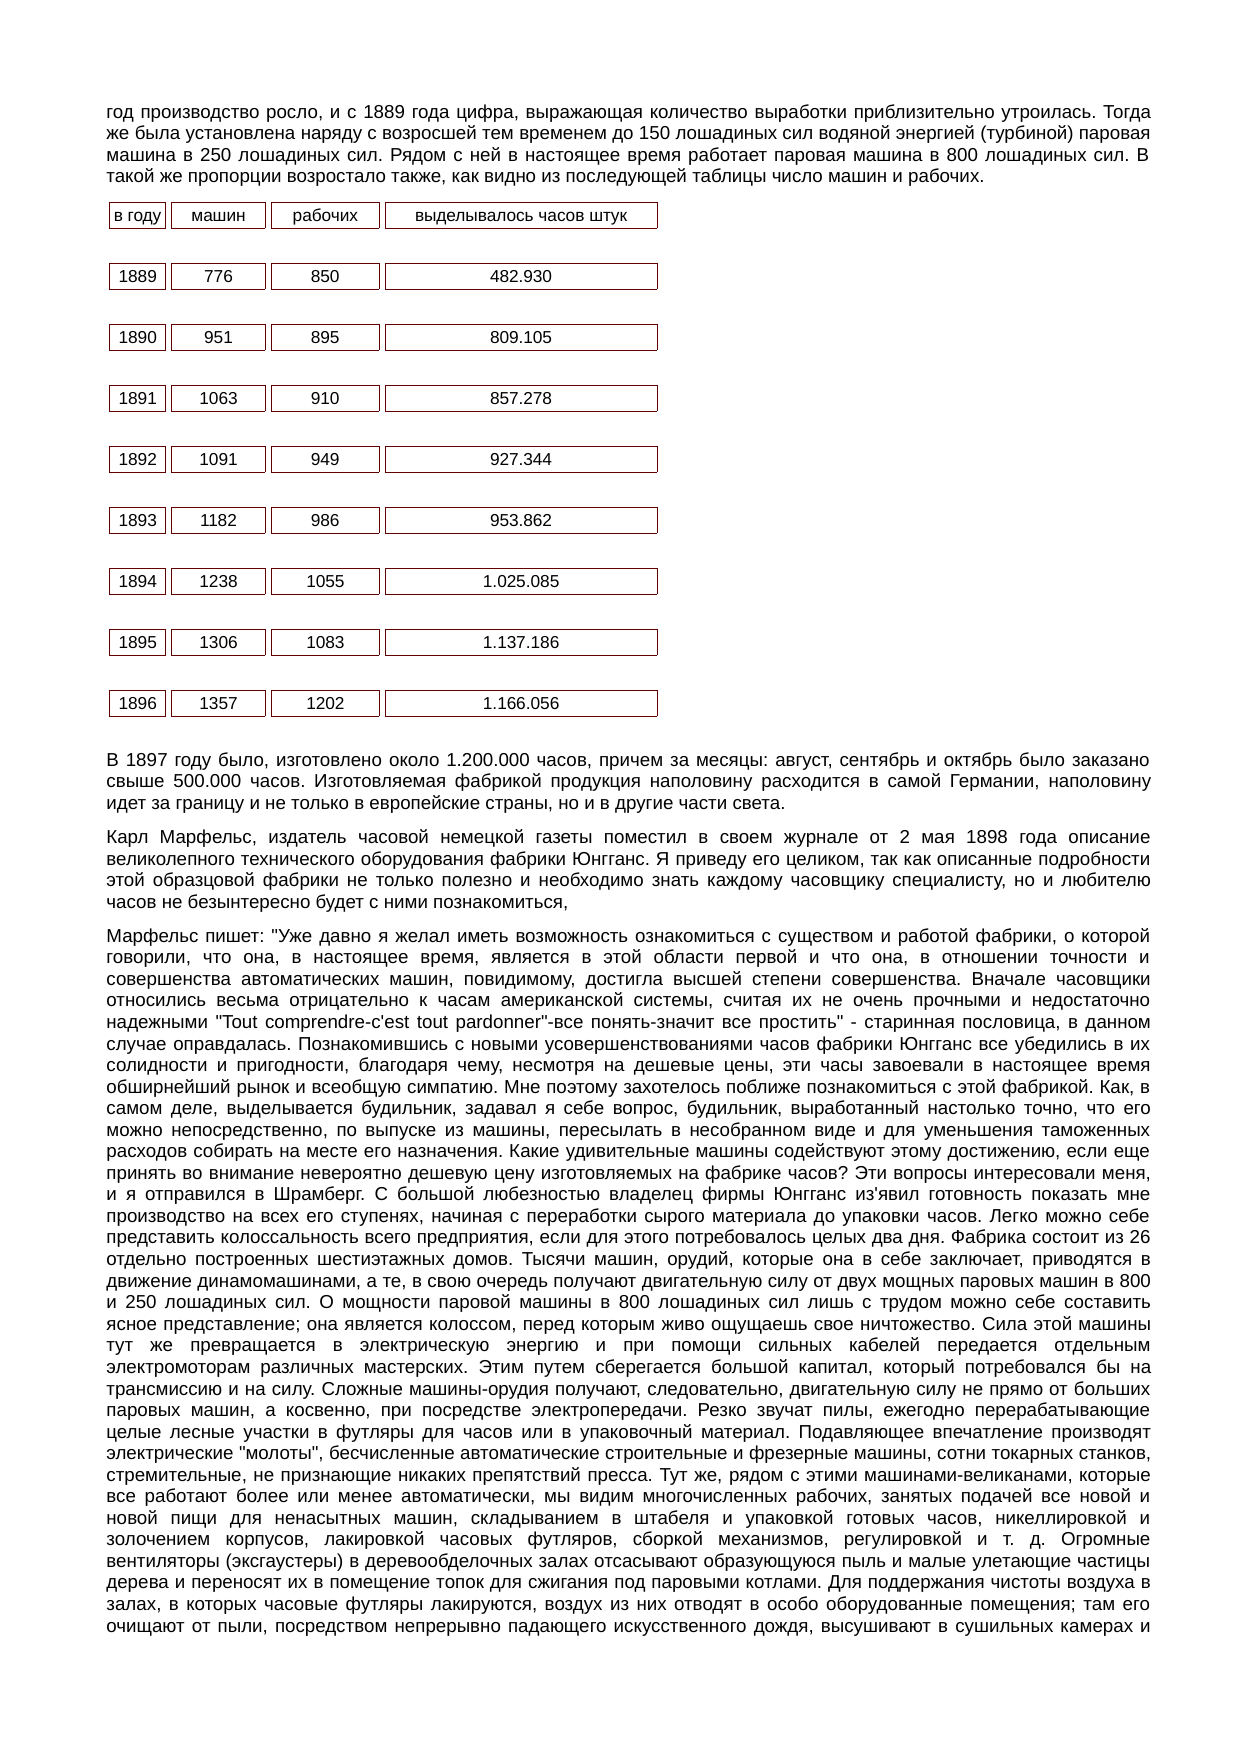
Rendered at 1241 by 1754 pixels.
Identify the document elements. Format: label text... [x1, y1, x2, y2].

table_cell 850 [268, 260, 382, 321]
table_cell 482.930 [382, 260, 660, 321]
table_cell 1.137.186 [382, 626, 660, 687]
table_header рабочих [268, 199, 382, 260]
text В 1897 году было, изготовлено около 1.200.000 часов, причем за месяцы: август, сентябрь и октябрь было заказано свыше 500.000 часов. Изготовляемая фабрикой продукция наполовину расходится в самой Германии, наполовину идет за границу и не только в европейские страны, но и в другие части света. [106, 748, 1152, 813]
table_cell 910 [268, 382, 382, 443]
table_cell 949 [268, 443, 382, 504]
table_header в году [106, 199, 168, 260]
table_cell 1238 [169, 565, 268, 626]
table_cell 1893 [106, 504, 168, 565]
text Карл Марфельс, издатель часовой немецкой газеты поместил в своем журнале от 2 мая 1898 года описание великолепного технического оборудования фабрики Юнгганс. Я приведу его целиком, так как описанные подробности этой образцовой фабрики не только полезно и необходимо знать каждому часовщику специалисту, но и любителю часов не безынтересно будет с ними познакомиться, [106, 826, 1152, 912]
table_cell 1.025.085 [382, 565, 660, 626]
table_cell 1892 [106, 443, 168, 504]
table_cell 1202 [268, 688, 382, 748]
table_cell 951 [169, 321, 268, 382]
table_cell 1357 [169, 688, 268, 748]
table_cell 953.862 [382, 504, 660, 565]
table_cell 927.344 [382, 443, 660, 504]
table_cell 1894 [106, 565, 168, 626]
table_cell 1896 [106, 688, 168, 748]
table_cell 1083 [268, 626, 382, 687]
table_cell 1895 [106, 626, 168, 687]
table_cell 1890 [106, 321, 168, 382]
table_cell 1182 [169, 504, 268, 565]
table_cell 1306 [169, 626, 268, 687]
table_cell 1889 [106, 260, 168, 321]
table_cell 857.278 [382, 382, 660, 443]
table_cell 1891 [106, 382, 168, 443]
table_cell 1091 [169, 443, 268, 504]
table_cell 776 [169, 260, 268, 321]
table_cell 986 [268, 504, 382, 565]
table_header выделывалось часов штук [382, 199, 660, 260]
table_cell 895 [268, 321, 382, 382]
table_cell 1063 [169, 382, 268, 443]
table_cell 1.166.056 [382, 688, 660, 748]
table_cell 1055 [268, 565, 382, 626]
table_header машин [169, 199, 268, 260]
text Марфельс пишет: "Уже давно я желал иметь возможность ознакомиться с существом и работой фабрики, о которой говорили, что она, в настоящее время, является в этой области первой и что она, в отношении точности и совершенства автоматических машин, повидимому, достигла высшей степени совершенства. Вначале часовщики относились весьма отрицательно к часам американской системы, считая их не очень прочными и недостаточно надежными "Tout comprendre-c'est tout pardonner"-все понять-значит все простить" - старинная пословица, в данном случае оправдалась. Познакомившись с новыми усовершенствованиями часов фабрики Юнгганс все убедились в их солидности и пригодности, благодаря чему, несмотря на дешевые цены, эти часы завоевали в настоящее время обширнейший рынок и всеобщую симпатию. Мне поэтому захотелось поближе познакомиться с этой фабрикой. Как, в самом деле, выделывается будильник, задавал я себе вопрос, будильник, выработанный настолько точно, что его можно непосредственно, по выпуске из машины, пересылать в несобранном виде и для уменьшения таможенных расходов собирать на месте его назначения. Какие удивительные машины содействуют этому достижению, если еще принять во внимание невероятно дешевую цену изготовляемых на фабрике часов? Эти вопросы интересовали меня, и я отправился в Шрамберг. С большой любезностью владелец фирмы Юнгганс из'явил готовность показать мне производство на всех его ступенях, начиная с переработки сырого материала до упаковки часов. Легко можно себе представить колоссальность всего предприятия, если для этого потребовалось целых два дня. Фабрика состоит из 26 отдельно построенных шестиэтажных домов. Тысячи машин, орудий, которые она в себе заключает, приводятся в движение динамомашинами, а те, в свою очередь получают двигательную силу от двух мощных паровых машин в 800 и 250 лошадиных сил. О мощности паровой машины в 800 лошадиных сил лишь с трудом можно себе составить ясное представление; она является колоссом, перед которым живо ощущаешь свое ничтожество. Сила этой машины тут же превращается в электрическую энергию и при помощи сильных кабелей передается отдельным электромоторам различных мастерских. Этим путем сберегается большой капитал, который потребовался бы на трансмиссию и на силу. Сложные машины-орудия получают, следовательно, двигательную силу не прямо от больших паровых машин, а косвенно, при посредстве электропередачи. Резко звучат пилы, ежегодно перерабатывающие целые лесные участки в футляры для часов или в упаковочный материал. Подавляющее впечатление производят электрические "молоты", бесчисленные автоматические строительные и фрезерные машины, сотни токарных станков, стремительные, не признающие никаких препятствий пресса. Тут же, рядом с этими машинами-великанами, которые все работают более или менее автоматически, мы видим многочисленных рабочих, занятых подачей все новой и новой пищи для ненасытных машин, складыванием в штабеля и упаковкой готовых часов, никеллировкой и золочением корпусов, лакировкой часовых футляров, сборкой механизмов, регулировкой и т. д. Огромные вентиляторы (эксгаустеры) в деревообделочных залах отсасывают образующуюся пыль и малые улетающие частицы дерева и переносят их в помещение топок для сжигания под паровыми котлами. Для поддержания чистоты воздуха в залах, в которых часовые футляры лакируются, воздух из них отводят в особо оборудованные помещения; там его очищают от пыли, посредством непрерывно падающего искусственного дождя, высушивают в сушильных камерах и [106, 924, 1152, 1636]
text год производство росло, и с 1889 года цифра, выражающая количество выработки приблизительно утроилась. Тогда же была установлена наряду с возросшей тем временем до 150 лошадиных сил водяной энергией (турбиной) паровая машина в 250 лошадиных сил. Рядом с ней в настоящее время работает паровая машина в 800 лошадиных сил. В такой же пропорции возростало также, как видно из последующей таблицы число машин и рабочих. [106, 100, 1152, 187]
table_cell 809.105 [382, 321, 660, 382]
